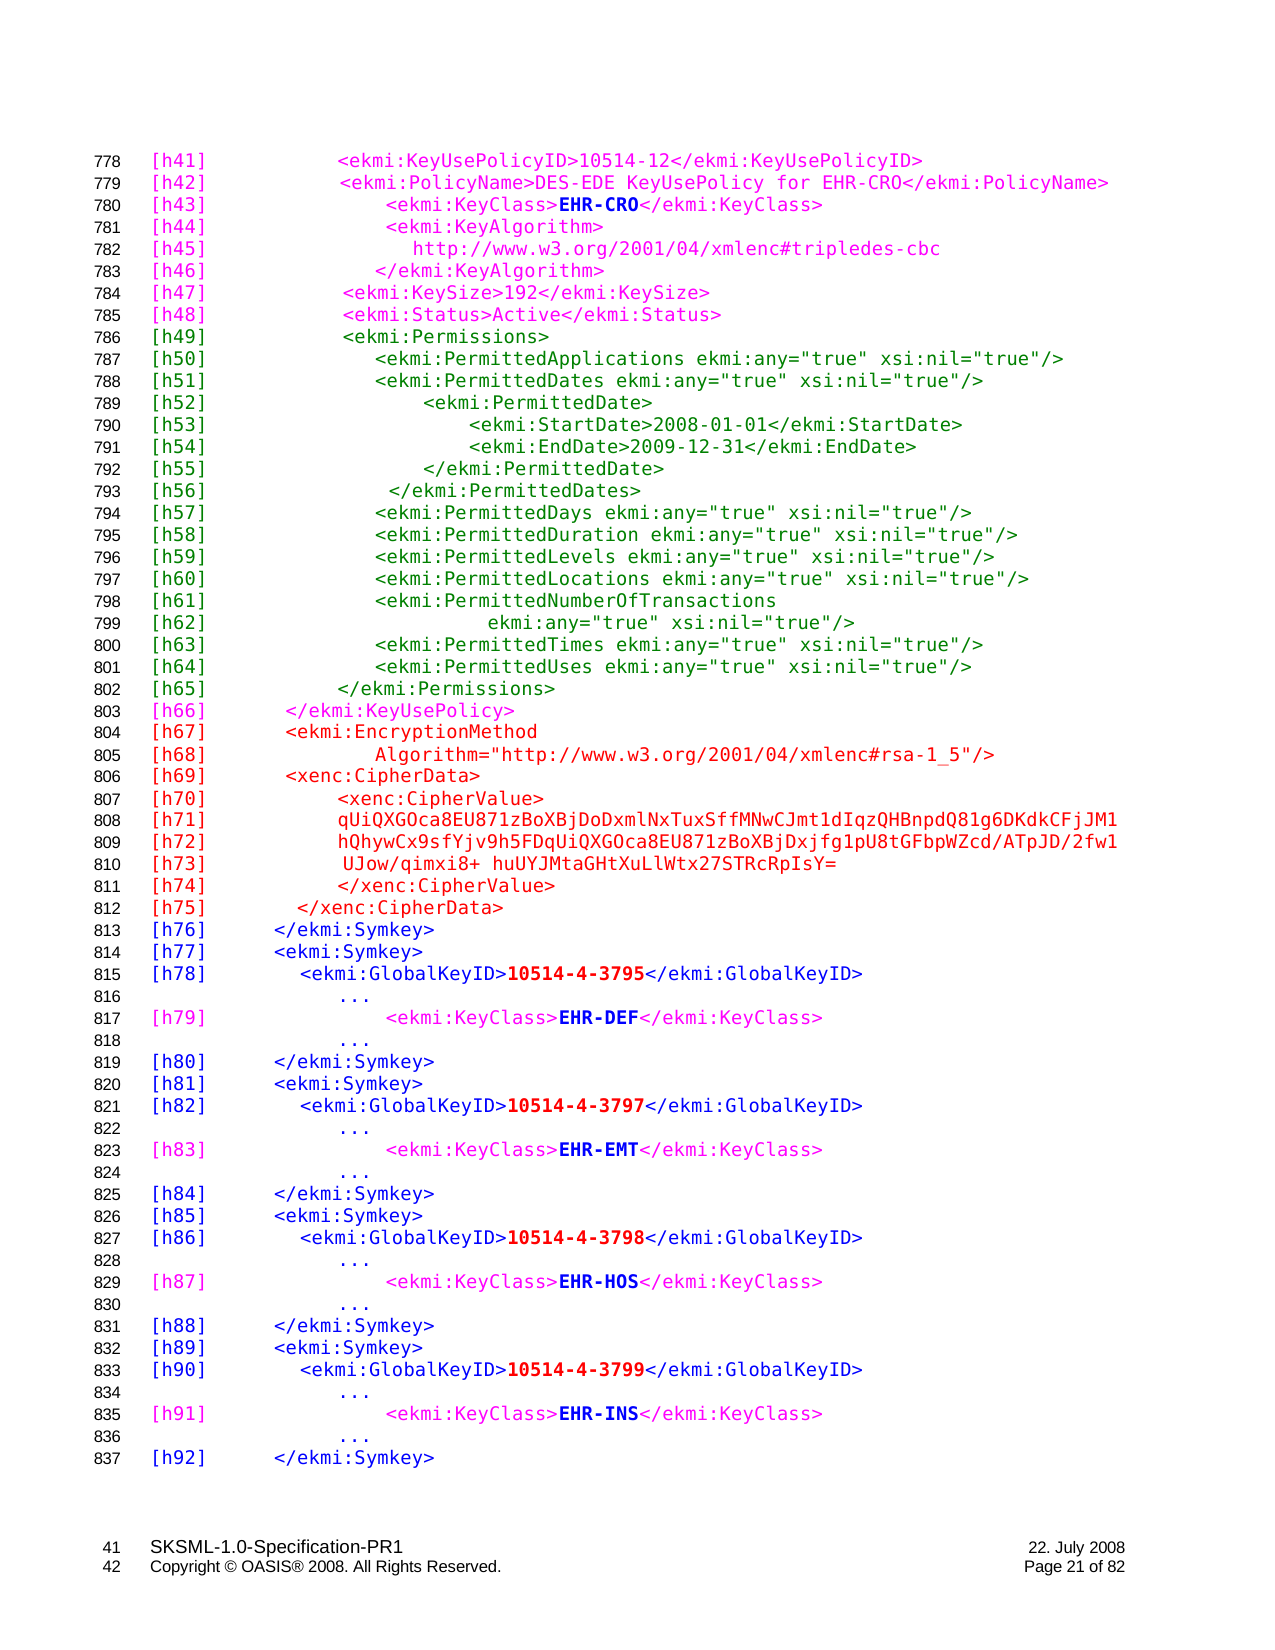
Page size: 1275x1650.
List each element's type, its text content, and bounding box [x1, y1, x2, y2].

text [h41] <ekmi:KeyUsePolicyID>10514-12</ekmi:KeyUsePolicyID> [h42] <ekmi:PolicyName>DES-EDE KeyUsePolicy for EHR-CRO</ekmi:PolicyName> [h43] <ekmi:KeyClass>EHR-CRO</ekmi:KeyClass> [h44] <ekmi:KeyAlgorithm> [h45] http://www.w3.org/2001/04/xmlenc#tripledes-cbc [h46] </ekmi:KeyAlgorithm> [h47] <ekmi:KeySize>192</ekmi:KeySize> [h48] <ekmi:Status>Active</ekmi:Status> [h49] <ekmi:Permissions> [h50] <ekmi:PermittedApplications ekmi:any="true" xsi:nil="true"/> [h51] <ekmi:PermittedDates ekmi:any="true" xsi:nil="true"/> [h52] <ekmi:PermittedDate> [h53] <ekmi:StartDate>2008-01-01</ekmi:StartDate> [h54] <ekmi:EndDate>2009-12-31</ekmi:EndDate> [h55] </ekmi:PermittedDate> [h56] </ekmi:PermittedDates> [h57] <ekmi:PermittedDays ekmi:any="true" xsi:nil="true"/> [h58] <ekmi:PermittedDuration ekmi:any="true" xsi:nil="true"/> [h59] <ekmi:PermittedLevels ekmi:any="true" xsi:nil="true"/> [h60] <ekmi:PermittedLocations ekmi:any="true" xsi:nil="true"/> [h61] <ekmi:PermittedNumberOfTransactions [h62] ekmi:any="true" xsi:nil="true"/> [h63] <ekmi:PermittedTimes ekmi:any="true" xsi:nil="true"/> [h64] <ekmi:PermittedUses ekmi:any="true" xsi:nil="true"/> [h65] </ekmi:Permissions> [h66] </ekmi:KeyUsePolicy> [h67] <ekmi:EncryptionMethod [h68] Algorithm="http://www.w3.org/2001/04/xmlenc#rsa-1_5"/> [h69] <xenc:CipherData> [h70] <xenc:CipherValue> [h71] qUiQXGOca8EU871zBoXBjDoDxmlNxTuxSffMNwCJmt1dIqzQHBnpdQ81g6DKdkCFjJM1 [h72] hQhywCx9sfYjv9h5FDqUiQXGOca8EU871zBoXBjDxjfg1pU8tGFbpWZcd/ATpJD/2fw1 [h73] UJow/qimxi8+ huUYJMtaGHtXuLlWtx27STRcRpIsY= [h74] </xenc:CipherValue> [h75] </xenc:CipherData> [h76] </ekmi:Symkey> [h77] <ekmi:Symkey> [h78] <ekmi:GlobalKeyID>10514-4-3795</ekmi:GlobalKeyID> ... [h79] <ekmi:KeyClass>EHR-DEF</ekmi:KeyClass> ... [h80] </ekmi:Symkey> [h81] <ekmi:Symkey> [h82] <ekmi:GlobalKeyID>10514-4-3797</ekmi:GlobalKeyID> ... [h83] <ekmi:KeyClass>EHR-EMT</ekmi:KeyClass> ... [h84] </ekmi:Symkey> [h85] <ekmi:Symkey> [h86] <ekmi:GlobalKeyID>10514-4-3798</ekmi:GlobalKeyID> ... [h87] <ekmi:KeyClass>EHR-HOS</ekmi:KeyClass> ... [h88] </ekmi:Symkey> [h89] <ekmi:Symkey> [h90] <ekmi:GlobalKeyID>10514-4-3799</ekmi:GlobalKeyID> ... [h91] <ekmi:KeyClass>EHR-INS</ekmi:KeyClass> ... [h92] </ekmi:Symkey> [150, 150, 1125, 1469]
